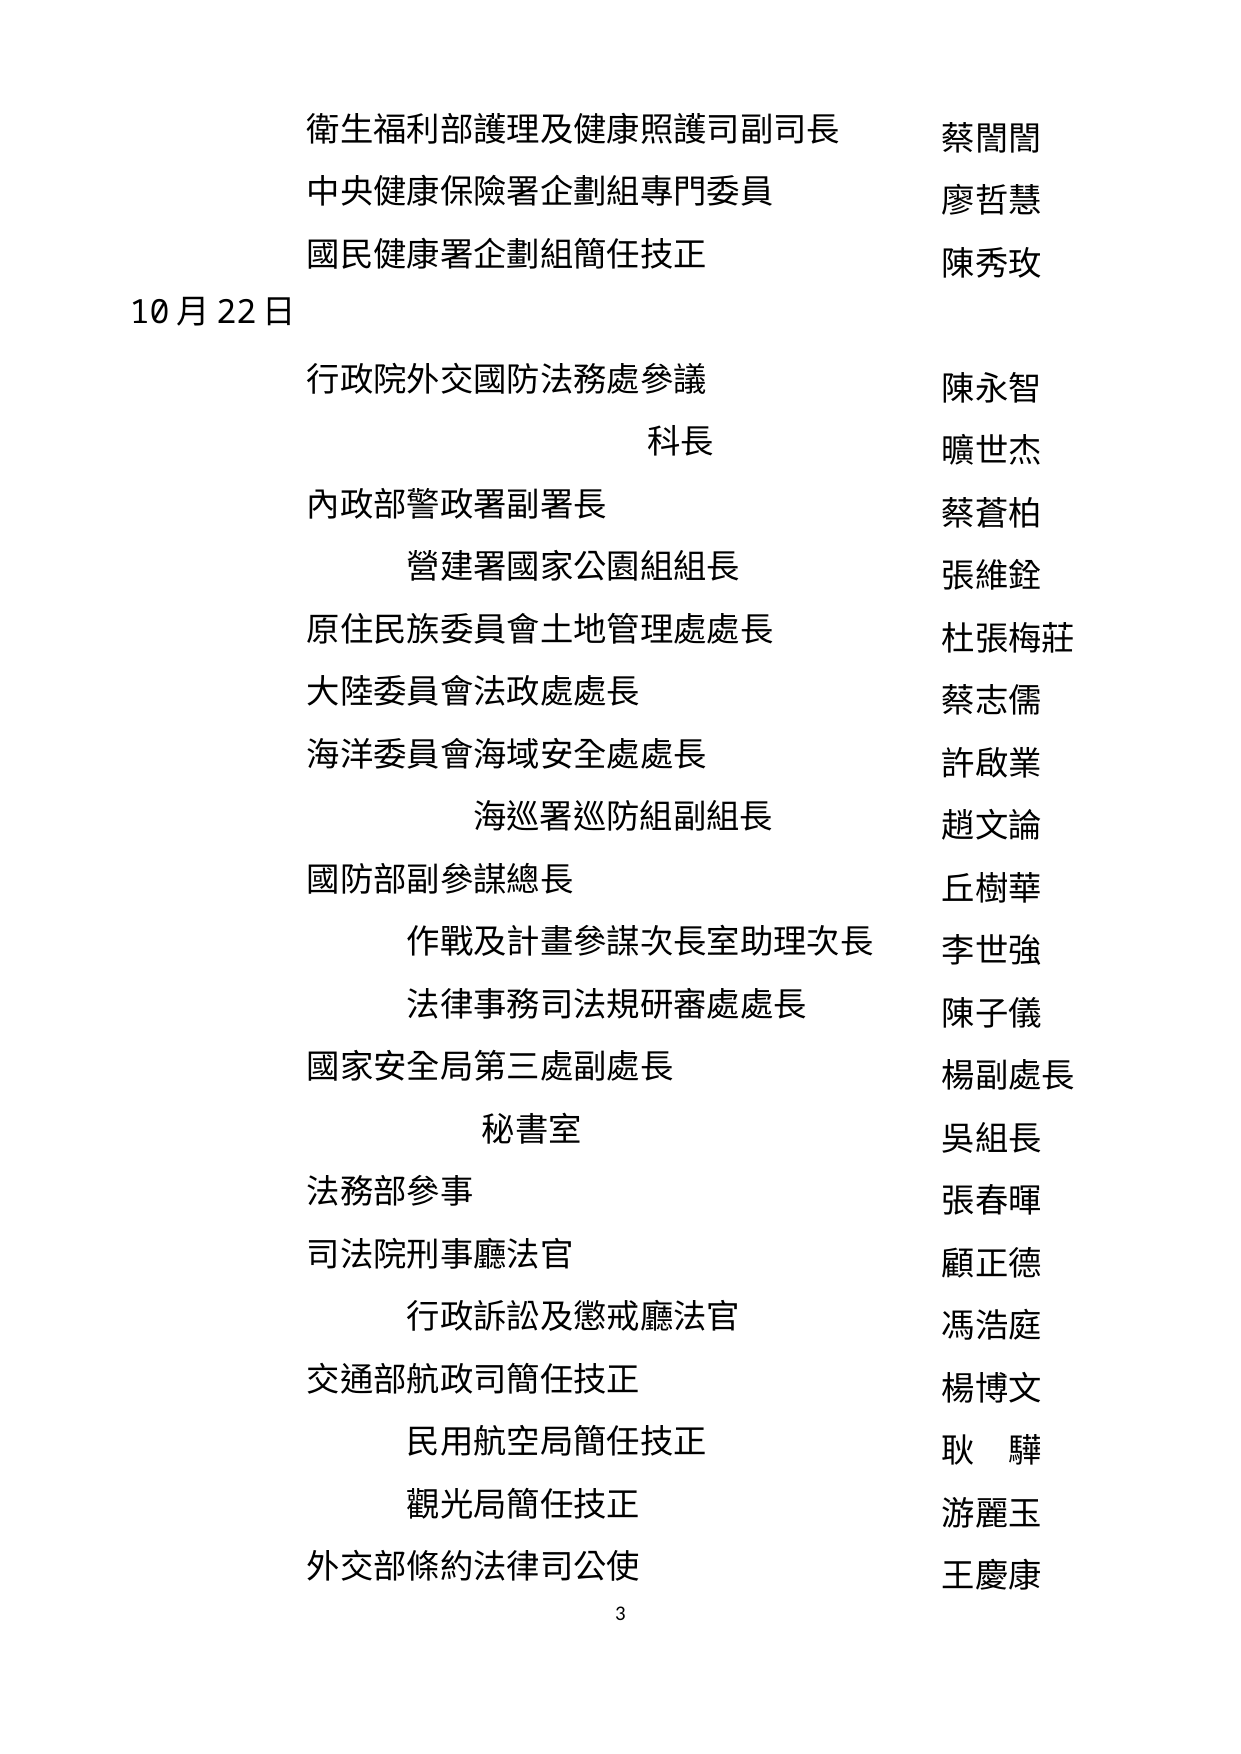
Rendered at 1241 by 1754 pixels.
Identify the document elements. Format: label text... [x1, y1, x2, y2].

table_cell 曠世杰 [930, 407, 1181, 469]
table_cell [118, 782, 295, 844]
table_cell [118, 1532, 295, 1594]
table_cell [118, 969, 295, 1032]
table_cell 觀光局簡任技正 [295, 1469, 930, 1532]
table_cell 張維銓 [930, 532, 1181, 594]
table_cell [118, 657, 295, 719]
table_cell [118, 719, 295, 782]
table_cell 營建署國家公園組組長 [295, 532, 930, 594]
table_cell 杜張梅莊 [930, 594, 1181, 657]
table_cell 秘書室 [295, 1094, 930, 1157]
table_cell 法律事務司法規研審處處長 [295, 969, 930, 1032]
table_cell 民用航空局簡任技正 [295, 1407, 930, 1469]
table_cell [118, 1469, 295, 1532]
table_cell 行政院外交國防法務處參議 [295, 344, 930, 407]
table_cell 10月22日 [118, 282, 295, 344]
table_cell [118, 594, 295, 657]
table_cell [930, 282, 1181, 344]
table_cell [118, 1407, 295, 1469]
table_cell 丘樹華 [930, 844, 1181, 907]
table_cell 馮浩庭 [930, 1282, 1181, 1344]
table_cell 外交部條約法律司公使 [295, 1532, 930, 1594]
table_cell [118, 1094, 295, 1157]
table_cell 科長 [295, 407, 930, 469]
table_cell [295, 282, 930, 344]
table_cell 原住民族委員會土地管理處處長 [295, 594, 930, 657]
table_cell 吳組長 [930, 1094, 1181, 1157]
table_cell 楊博文 [930, 1344, 1181, 1407]
table_cell 耿 驊 [930, 1407, 1181, 1469]
table_cell 游麗玉 [930, 1469, 1181, 1532]
table_cell 顧正德 [930, 1219, 1181, 1282]
table_cell [118, 219, 295, 282]
table_cell 法務部參事 [295, 1157, 930, 1219]
table_cell 國民健康署企劃組簡任技正 [295, 219, 930, 282]
table_cell 蔡誾誾 [930, 94, 1181, 157]
table_cell [118, 1157, 295, 1219]
table_cell 王慶康 [930, 1532, 1181, 1594]
table_cell [118, 532, 295, 594]
table_cell 陳秀玫 [930, 219, 1181, 282]
table_cell 許啟業 [930, 719, 1181, 782]
table_cell [118, 1282, 295, 1344]
table_cell [118, 907, 295, 969]
table_cell 行政訴訟及懲戒廳法官 [295, 1282, 930, 1344]
table_cell [118, 1219, 295, 1282]
table_cell [118, 1344, 295, 1407]
table_cell [118, 157, 295, 219]
table_cell 國防部副參謀總長 [295, 844, 930, 907]
table_cell 司法院刑事廳法官 [295, 1219, 930, 1282]
table_cell 蔡志儒 [930, 657, 1181, 719]
table_cell 張春暉 [930, 1157, 1181, 1219]
table_cell [118, 1032, 295, 1094]
table_cell [118, 844, 295, 907]
table_cell 中央健康保險署企劃組專門委員 [295, 157, 930, 219]
table_cell 陳永智 [930, 344, 1181, 407]
table_cell 李世強 [930, 907, 1181, 969]
table_cell 蔡蒼柏 [930, 469, 1181, 532]
table_cell [118, 344, 295, 407]
table_cell 國家安全局第三處副處長 [295, 1032, 930, 1094]
table_cell 海巡署巡防組副組長 [295, 782, 930, 844]
table_cell 楊副處長 [930, 1032, 1181, 1094]
table_cell 交通部航政司簡任技正 [295, 1344, 930, 1407]
table_cell 海洋委員會海域安全處處長 [295, 719, 930, 782]
table_cell 趙文論 [930, 782, 1181, 844]
table_cell 大陸委員會法政處處長 [295, 657, 930, 719]
table_cell 陳子儀 [930, 969, 1181, 1032]
table_cell [118, 469, 295, 532]
table_cell 廖哲慧 [930, 157, 1181, 219]
table_cell 衛生福利部護理及健康照護司副司長 [295, 94, 930, 157]
table_cell [118, 94, 295, 157]
table_cell [118, 407, 295, 469]
table_cell 內政部警政署副署長 [295, 469, 930, 532]
table_cell 作戰及計畫參謀次長室助理次長 [295, 907, 930, 969]
